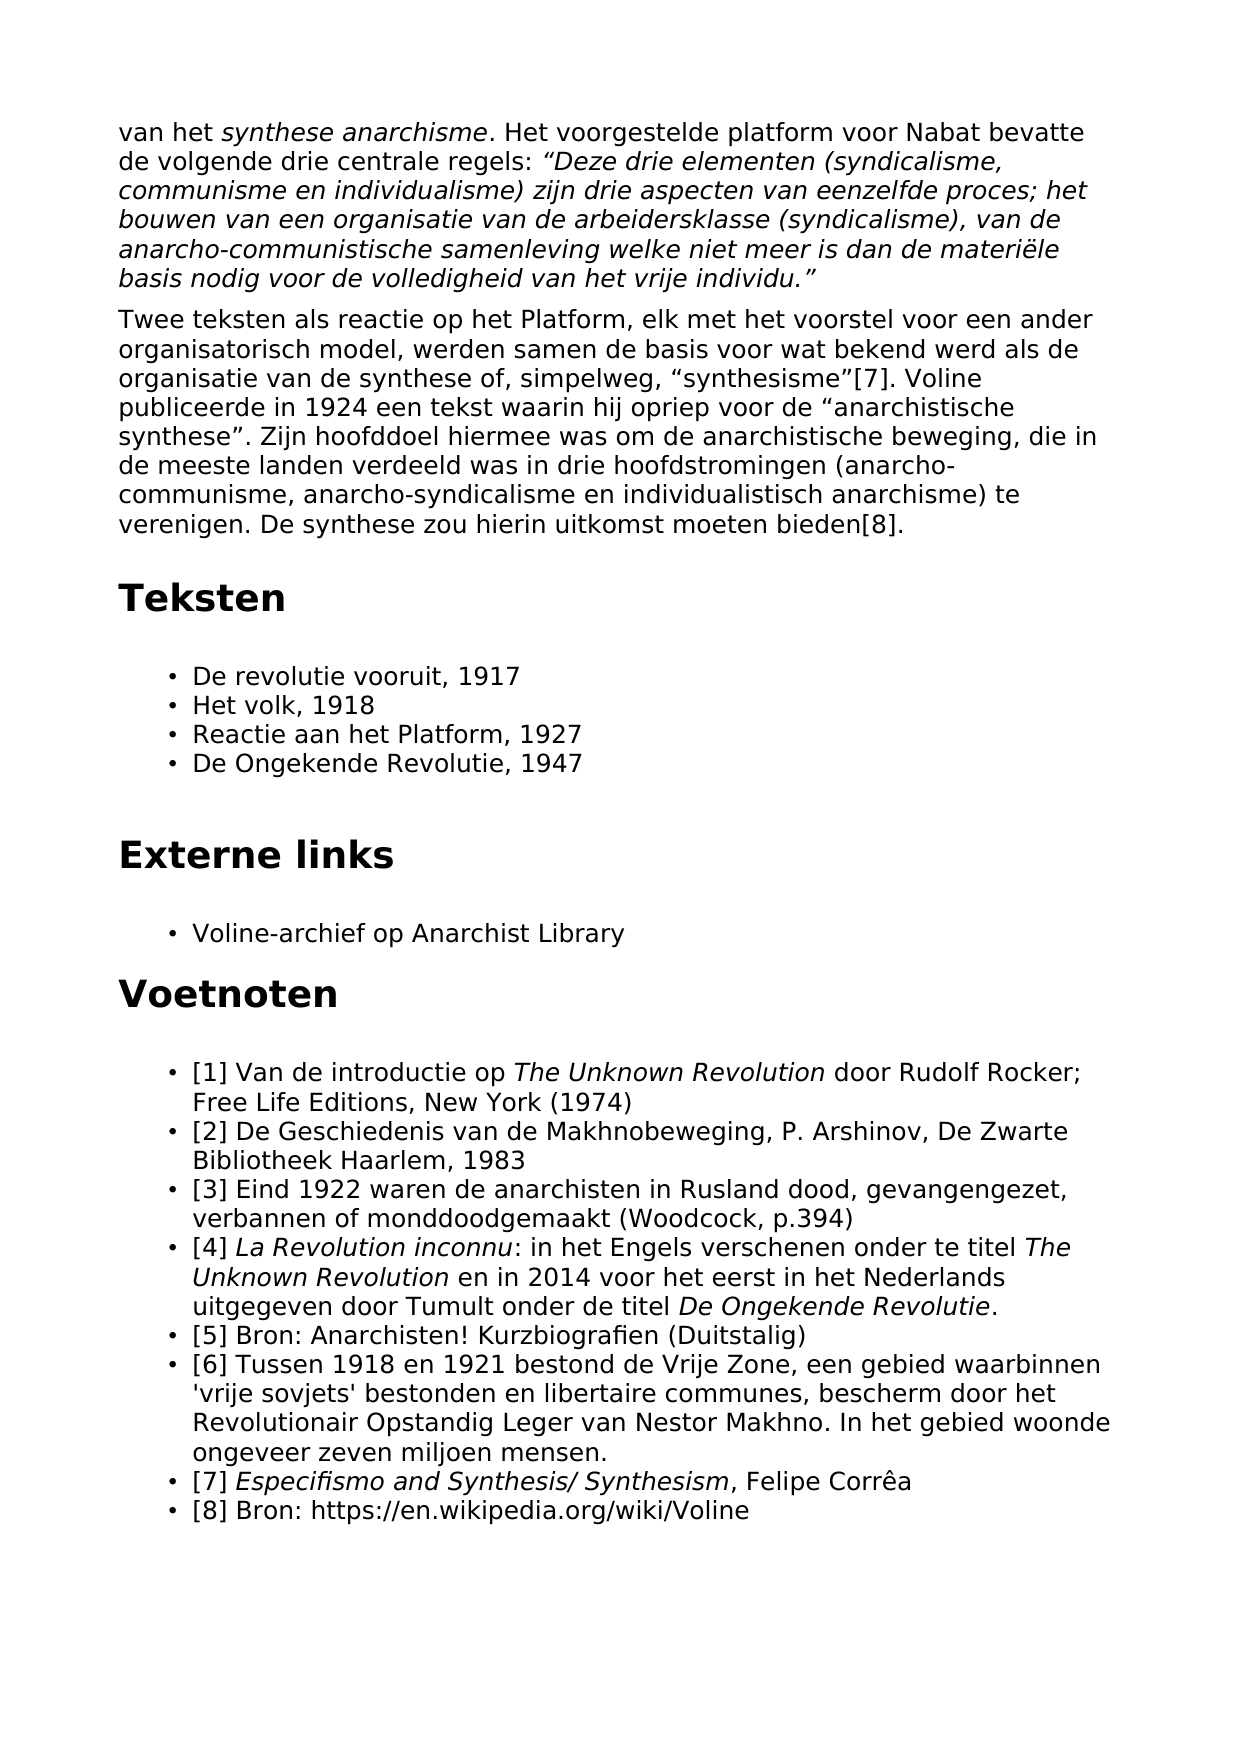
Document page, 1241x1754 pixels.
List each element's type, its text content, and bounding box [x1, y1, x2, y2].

list Het volk, 1918 [177, 691, 1122, 720]
list De Ongekende Revolutie, 1947 [177, 749, 1122, 779]
list [2] De Geschiedenis van de Makhnobeweging, P. Arshinov, De Zwarte Bibliotheek Haarlem, 1983 [177, 1117, 1122, 1175]
list De revolutie vooruit, 1917 [177, 662, 1122, 691]
list [4] La Revolution inconnu: in het Engels verschenen onder te titel The Unknown Revolution en in 2014 voor het eerst in het Nederlands uitgegeven door Tumult onder de titel De Ongekende Revolutie. [177, 1234, 1122, 1321]
text Twee teksten als reactie op het Platform, elk met het voorstel voor een ander organisatorisch model, werden samen de basis voor wat bekend werd als de organisatie van de synthese of, simpelweg, “synthesisme”[7]. Voline publiceerde in 1924 een tekst waarin hij opriep voor de “anarchistische synthese”. Zijn hoofddoel hiermee was om de anarchistische beweging, die in de meeste landen verdeeld was in drie hoofdstromingen (anarcho-communisme, anarcho-syndicalisme en individualistisch anarchisme) te verenigen. De synthese zou hierin uitkomst moeten bieden[8]. [118, 306, 1122, 539]
list [7] Especifismo and Synthesis/ Synthesism, Felipe Corrêa [177, 1467, 1122, 1496]
list Reactie aan het Platform, 1927 [177, 720, 1122, 749]
text van het synthese anarchisme. Het voorgestelde platform voor Nabat bevatte de volgende drie centrale regels: “Deze drie elementen (syndicalisme, communisme en individualisme) zijn drie aspecten van eenzelfde proces; het bouwen van een organisatie van de arbeidersklasse (syndicalisme), van de anarcho-communistische samenleving welke niet meer is dan de materiële basis nodig voor de volledigheid van het vrije individu.” [118, 118, 1122, 293]
list [1] Van de introductie op The Unknown Revolution door Rudolf Rocker; Free Life Editions, New York (1974) [177, 1059, 1122, 1117]
subtitle Voetnoten [118, 973, 1122, 1017]
subtitle Teksten [118, 576, 1122, 620]
list [3] Eind 1922 waren de anarchisten in Rusland dood, gevangengezet, verbannen of monddoodgemaakt (Woodcock, p.394) [177, 1175, 1122, 1234]
list [8] Bron: https://en.wikipedia.org/wiki/Voline [177, 1496, 1122, 1525]
list Voline-archief op Anarchist Library [177, 919, 1122, 948]
list [6] Tussen 1918 en 1921 bestond de Vrije Zone, een gebied waarbinnen 'vrije sovjets' bestonden en libertaire communes, bescherm door het Revolutionair Opstandig Leger van Nestor Makhno. In het gebied woonde ongeveer zeven miljoen mensen. [177, 1350, 1122, 1467]
list [5] Bron: Anarchisten! Kurzbiografien (Duitstalig) [177, 1321, 1122, 1350]
subtitle Externe links [118, 833, 1122, 877]
